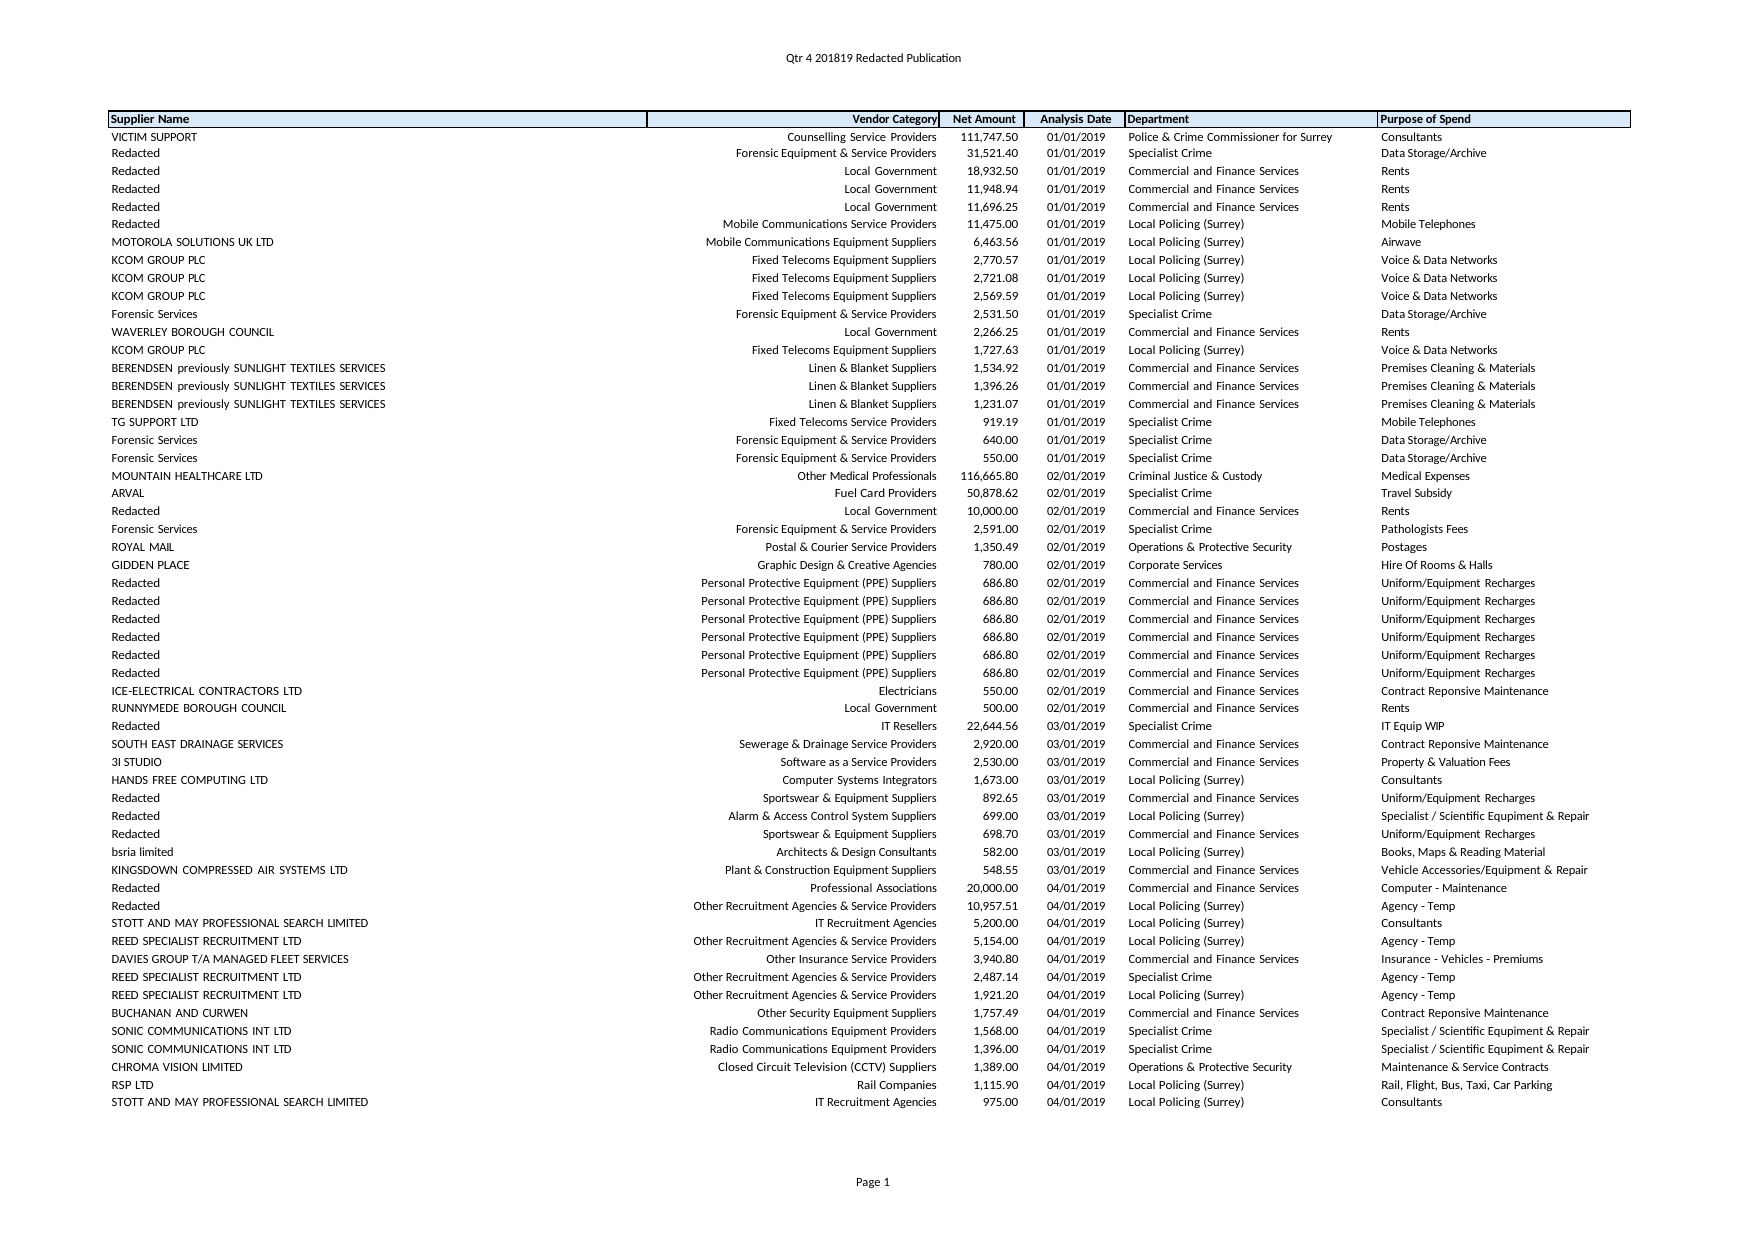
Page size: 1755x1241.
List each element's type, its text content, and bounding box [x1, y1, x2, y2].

table_cell Local Policing (Surrey) [1125, 270, 1378, 288]
table_cell 04/01/2019 [1024, 987, 1125, 1005]
table_cell 3,940.80 [939, 951, 1024, 969]
table_cell Specialist Crime [1125, 718, 1378, 736]
table_cell Commercial and Finance Services [1125, 610, 1378, 628]
table_cell 18,932.50 [939, 162, 1024, 180]
table_cell Graphic Design & Creative Agencies [647, 557, 939, 574]
table_cell Commercial and Finance Services [1125, 646, 1378, 664]
table_cell 02/01/2019 [1024, 593, 1125, 610]
table_cell Sportswear & Equipment Suppliers [647, 825, 939, 843]
table_cell Local Policing (Surrey) [1125, 341, 1378, 359]
table_cell Premises Cleaning & Materials [1378, 359, 1630, 377]
table_cell Uniform/Equipment Recharges [1378, 664, 1630, 682]
table_cell Specialist Crime [1125, 521, 1378, 539]
table_cell 699.00 [939, 808, 1024, 825]
table_cell 2,920.00 [939, 736, 1024, 754]
table_cell Police & Crime Commissioner for Surrey [1125, 128, 1378, 144]
table_cell 2,721.08 [939, 270, 1024, 288]
table_cell 11,948.94 [939, 180, 1024, 198]
table_cell 01/01/2019 [1024, 180, 1125, 198]
table_cell 3I STUDIO [108, 754, 647, 772]
table_cell Rents [1378, 162, 1630, 180]
table_cell 111,747.50 [939, 128, 1024, 144]
table_cell Commercial and Finance Services [1125, 1005, 1378, 1023]
table_cell Redacted [108, 808, 647, 825]
table_cell Local Government [647, 700, 939, 718]
table_cell Commercial and Finance Services [1125, 628, 1378, 646]
table_cell 01/01/2019 [1024, 252, 1125, 270]
table_cell 686.80 [939, 628, 1024, 646]
table_cell MOUNTAIN HEALTHCARE LTD [108, 467, 647, 485]
table_cell KINGSDOWN COMPRESSED AIR SYSTEMS LTD [108, 861, 647, 879]
table_cell Other Recruitment Agencies & Service Providers [647, 897, 939, 915]
table_cell Commercial and Finance Services [1125, 575, 1378, 592]
table_cell 03/01/2019 [1024, 790, 1125, 807]
table_cell Uniform/Equipment Recharges [1378, 610, 1630, 628]
table_cell 02/01/2019 [1024, 646, 1125, 664]
table_cell 686.80 [939, 610, 1024, 628]
table_cell 6,463.56 [939, 234, 1024, 252]
table_cell Computer Systems Integrators [647, 772, 939, 789]
table_cell Specialist Crime [1125, 144, 1378, 162]
table_cell 550.00 [939, 449, 1024, 467]
table_cell Personal Protective Equipment (PPE) Suppliers [647, 628, 939, 646]
table_cell 1,396.26 [939, 377, 1024, 395]
table_cell 01/01/2019 [1024, 198, 1125, 216]
table_cell ARVAL [108, 485, 647, 503]
table_cell 03/01/2019 [1024, 825, 1125, 843]
table_cell Redacted [108, 198, 647, 216]
table_cell 1,568.00 [939, 1023, 1024, 1041]
table_cell Linen & Blanket Suppliers [647, 395, 939, 413]
table_cell 550.00 [939, 682, 1024, 700]
table_cell Consultants [1378, 128, 1630, 144]
table_cell Electricians [647, 682, 939, 700]
table_cell Rents [1378, 180, 1630, 198]
table_cell Linen & Blanket Suppliers [647, 377, 939, 395]
table_cell ROYAL MAIL [108, 539, 647, 557]
table_cell 2,591.00 [939, 521, 1024, 539]
table_cell KCOM GROUP PLC [108, 270, 647, 288]
table_cell Uniform/Equipment Recharges [1378, 575, 1630, 592]
table_cell 02/01/2019 [1024, 521, 1125, 539]
table_cell Voice & Data Networks [1378, 341, 1630, 359]
table_header Net Amount [940, 112, 1023, 127]
table_cell Commercial and Finance Services [1125, 825, 1378, 843]
table_cell BERENDSEN previously SUNLIGHT TEXTILES SERVICES [108, 377, 647, 395]
table_cell 02/01/2019 [1024, 610, 1125, 628]
table_cell Uniform/Equipment Recharges [1378, 825, 1630, 843]
table_cell HANDS FREE COMPUTING LTD [108, 772, 647, 789]
table_cell CHROMA VISION LIMITED [108, 1059, 647, 1076]
table_cell RUNNYMEDE BOROUGH COUNCIL [108, 700, 647, 718]
table_cell DAVIES GROUP T/A MANAGED FLEET SERVICES [108, 951, 647, 969]
table_cell Local Policing (Surrey) [1125, 234, 1378, 252]
table_header Purpose of Spend [1378, 112, 1630, 127]
table_cell 01/01/2019 [1024, 288, 1125, 306]
table_cell Data Storage/Archive [1378, 306, 1630, 323]
table_cell Redacted [108, 825, 647, 843]
table_cell 2,487.14 [939, 969, 1024, 987]
table_cell Voice & Data Networks [1378, 288, 1630, 306]
table_cell Criminal Justice & Custody [1125, 467, 1378, 485]
table_cell ICE-ELECTRICAL CONTRACTORS LTD [108, 682, 647, 700]
table_cell 919.19 [939, 413, 1024, 431]
table_cell 04/01/2019 [1024, 933, 1125, 951]
table_cell Uniform/Equipment Recharges [1378, 790, 1630, 807]
table_cell 01/01/2019 [1024, 341, 1125, 359]
table_cell Redacted [108, 664, 647, 682]
table_cell Specialist Crime [1125, 431, 1378, 449]
table_cell Redacted [108, 646, 647, 664]
table_cell Voice & Data Networks [1378, 252, 1630, 270]
table_cell Commercial and Finance Services [1125, 790, 1378, 807]
table_cell Rail, Flight, Bus, Taxi, Car Parking [1378, 1076, 1630, 1094]
table_cell 03/01/2019 [1024, 718, 1125, 736]
table_cell Sportswear & Equipment Suppliers [647, 790, 939, 807]
table_cell 01/01/2019 [1024, 270, 1125, 288]
table_cell 1,757.49 [939, 1005, 1024, 1023]
table_cell Specialist / Scientific Equpiment & Repair [1378, 1041, 1630, 1058]
table_cell Commercial and Finance Services [1125, 162, 1378, 180]
table_cell Commercial and Finance Services [1125, 359, 1378, 377]
table_cell Uniform/Equipment Recharges [1378, 628, 1630, 646]
table_cell 01/01/2019 [1024, 128, 1125, 144]
table_cell Redacted [108, 718, 647, 736]
table_cell Books, Maps & Reading Material [1378, 843, 1630, 861]
table_cell 2,266.25 [939, 324, 1024, 341]
table_cell Commercial and Finance Services [1125, 754, 1378, 772]
table_cell Redacted [108, 216, 647, 234]
table_header Analysis Date [1025, 112, 1124, 127]
table_cell 04/01/2019 [1024, 1094, 1125, 1111]
table_cell IT Recruitment Agencies [647, 1094, 939, 1111]
table_cell 04/01/2019 [1024, 1041, 1125, 1058]
table_cell Maintenance & Service Contracts [1378, 1059, 1630, 1076]
table_cell Data Storage/Archive [1378, 144, 1630, 162]
table_cell 2,531.50 [939, 306, 1024, 323]
table_cell MOTOROLA SOLUTIONS UK LTD [108, 234, 647, 252]
table_cell Consultants [1378, 915, 1630, 933]
table_cell KCOM GROUP PLC [108, 252, 647, 270]
table_cell Other Insurance Service Providers [647, 951, 939, 969]
table_cell 582.00 [939, 843, 1024, 861]
table_cell 01/01/2019 [1024, 234, 1125, 252]
table_cell 02/01/2019 [1024, 575, 1125, 592]
table_cell Medical Expenses [1378, 467, 1630, 485]
table_cell Commercial and Finance Services [1125, 664, 1378, 682]
table_cell Specialist Crime [1125, 1041, 1378, 1058]
table_cell Commercial and Finance Services [1125, 198, 1378, 216]
table_cell 02/01/2019 [1024, 485, 1125, 503]
table_cell Operations & Protective Security [1125, 1059, 1378, 1076]
table_cell Other Recruitment Agencies & Service Providers [647, 969, 939, 987]
table_cell 1,534.92 [939, 359, 1024, 377]
table_cell Operations & Protective Security [1125, 539, 1378, 557]
table_cell 892.65 [939, 790, 1024, 807]
table_cell KCOM GROUP PLC [108, 341, 647, 359]
table_cell Commercial and Finance Services [1125, 593, 1378, 610]
table_cell Other Recruitment Agencies & Service Providers [647, 933, 939, 951]
table_cell SOUTH EAST DRAINAGE SERVICES [108, 736, 647, 754]
table_cell Specialist / Scientific Equpiment & Repair [1378, 808, 1630, 825]
table_cell RSP LTD [108, 1076, 647, 1094]
table_cell Local Policing (Surrey) [1125, 843, 1378, 861]
table_cell Specialist Crime [1125, 969, 1378, 987]
table_cell BERENDSEN previously SUNLIGHT TEXTILES SERVICES [108, 395, 647, 413]
table_cell 686.80 [939, 664, 1024, 682]
table_cell 02/01/2019 [1024, 539, 1125, 557]
table_cell Mobile Telephones [1378, 216, 1630, 234]
table_cell 02/01/2019 [1024, 628, 1125, 646]
table_cell 02/01/2019 [1024, 700, 1125, 718]
table_cell 50,878.62 [939, 485, 1024, 503]
table_cell Contract Reponsive Maintenance [1378, 736, 1630, 754]
table_cell Specialist Crime [1125, 1023, 1378, 1041]
table_cell 01/01/2019 [1024, 449, 1125, 467]
table_cell Counselling Service Providers [647, 128, 939, 144]
table_cell 04/01/2019 [1024, 1023, 1125, 1041]
table_cell Airwave [1378, 234, 1630, 252]
table_cell 1,350.49 [939, 539, 1024, 557]
table_cell Local Policing (Surrey) [1125, 987, 1378, 1005]
table_cell 03/01/2019 [1024, 843, 1125, 861]
table_cell Local Government [647, 162, 939, 180]
table_cell 5,154.00 [939, 933, 1024, 951]
table_cell WAVERLEY BOROUGH COUNCIL [108, 324, 647, 341]
table_cell Forensic Equipment & Service Providers [647, 144, 939, 162]
table_cell Specialist Crime [1125, 485, 1378, 503]
table_cell 10,957.51 [939, 897, 1024, 915]
table_cell Premises Cleaning & Materials [1378, 377, 1630, 395]
table_cell 01/01/2019 [1024, 306, 1125, 323]
table_cell Contract Reponsive Maintenance [1378, 1005, 1630, 1023]
table_cell Mobile Communications Equipment Suppliers [647, 234, 939, 252]
table_cell 02/01/2019 [1024, 664, 1125, 682]
table_cell REED SPECIALIST RECRUITMENT LTD [108, 987, 647, 1005]
table_cell Other Recruitment Agencies & Service Providers [647, 987, 939, 1005]
table_cell Radio Communications Equipment Providers [647, 1041, 939, 1058]
table_cell 2,530.00 [939, 754, 1024, 772]
table_cell 02/01/2019 [1024, 682, 1125, 700]
table_cell Consultants [1378, 1094, 1630, 1111]
table_cell 1,115.90 [939, 1076, 1024, 1094]
table_cell Commercial and Finance Services [1125, 700, 1378, 718]
table_cell 04/01/2019 [1024, 1076, 1125, 1094]
table_cell Professional Associations [647, 879, 939, 897]
table_cell Closed Circuit Television (CCTV) Suppliers [647, 1059, 939, 1076]
table_cell Sewerage & Drainage Service Providers [647, 736, 939, 754]
table_cell Radio Communications Equipment Providers [647, 1023, 939, 1041]
table_cell Premises Cleaning & Materials [1378, 395, 1630, 413]
table_cell Agency - Temp [1378, 987, 1630, 1005]
table_cell 1,396.00 [939, 1041, 1024, 1058]
table_cell SONIC COMMUNICATIONS INT LTD [108, 1041, 647, 1058]
table_cell Personal Protective Equipment (PPE) Suppliers [647, 593, 939, 610]
table_cell IT Recruitment Agencies [647, 915, 939, 933]
table_cell 10,000.00 [939, 503, 1024, 521]
table_cell GIDDEN PLACE [108, 557, 647, 574]
table_cell Specialist Crime [1125, 306, 1378, 323]
table_cell Corporate Services [1125, 557, 1378, 574]
table_cell 5,200.00 [939, 915, 1024, 933]
table_cell Mobile Telephones [1378, 413, 1630, 431]
table_cell 01/01/2019 [1024, 395, 1125, 413]
table_cell 640.00 [939, 431, 1024, 449]
table_cell 02/01/2019 [1024, 503, 1125, 521]
table_cell REED SPECIALIST RECRUITMENT LTD [108, 969, 647, 987]
table_cell Redacted [108, 144, 647, 162]
table_cell Fixed Telecoms Equipment Suppliers [647, 270, 939, 288]
table_cell Redacted [108, 610, 647, 628]
table_cell Uniform/Equipment Recharges [1378, 646, 1630, 664]
table_cell Forensic Equipment & Service Providers [647, 521, 939, 539]
table_cell Rents [1378, 503, 1630, 521]
table_cell 548.55 [939, 861, 1024, 879]
table_cell 03/01/2019 [1024, 808, 1125, 825]
table_cell Specialist Crime [1125, 413, 1378, 431]
table_cell IT Resellers [647, 718, 939, 736]
table_cell Pathologists Fees [1378, 521, 1630, 539]
table_cell Mobile Communications Service Providers [647, 216, 939, 234]
table_cell Commercial and Finance Services [1125, 879, 1378, 897]
table_cell 04/01/2019 [1024, 1005, 1125, 1023]
table_cell 11,696.25 [939, 198, 1024, 216]
table_cell Agency - Temp [1378, 897, 1630, 915]
table_cell Postages [1378, 539, 1630, 557]
table_cell bsria limited [108, 843, 647, 861]
table_cell Personal Protective Equipment (PPE) Suppliers [647, 646, 939, 664]
table_cell 04/01/2019 [1024, 897, 1125, 915]
table_cell Local Policing (Surrey) [1125, 897, 1378, 915]
table_cell 686.80 [939, 575, 1024, 592]
table_cell Local Policing (Surrey) [1125, 933, 1378, 951]
table_cell 02/01/2019 [1024, 467, 1125, 485]
table_cell Specialist / Scientific Equpiment & Repair [1378, 1023, 1630, 1041]
table_cell Forensic Equipment & Service Providers [647, 449, 939, 467]
table_cell Commercial and Finance Services [1125, 324, 1378, 341]
table_cell Redacted [108, 503, 647, 521]
table_cell 22,644.56 [939, 718, 1024, 736]
table_cell Forensic Services [108, 306, 647, 323]
table_cell 1,673.00 [939, 772, 1024, 789]
table_cell Hire Of Rooms & Halls [1378, 557, 1630, 574]
table_cell Local Policing (Surrey) [1125, 915, 1378, 933]
table_cell Local Policing (Surrey) [1125, 772, 1378, 789]
table_cell Contract Reponsive Maintenance [1378, 682, 1630, 700]
table_cell 03/01/2019 [1024, 754, 1125, 772]
table_cell Forensic Services [108, 449, 647, 467]
table_cell Commercial and Finance Services [1125, 951, 1378, 969]
table_header Vendor Category [648, 112, 938, 127]
table_cell Software as a Service Providers [647, 754, 939, 772]
table_cell Commercial and Finance Services [1125, 682, 1378, 700]
table_cell Data Storage/Archive [1378, 449, 1630, 467]
table_cell 31,521.40 [939, 144, 1024, 162]
table_cell Other Security Equipment Suppliers [647, 1005, 939, 1023]
table_cell Personal Protective Equipment (PPE) Suppliers [647, 610, 939, 628]
table_cell STOTT AND MAY PROFESSIONAL SEARCH LIMITED [108, 915, 647, 933]
table_cell 04/01/2019 [1024, 951, 1125, 969]
table_cell 04/01/2019 [1024, 879, 1125, 897]
table_cell 11,475.00 [939, 216, 1024, 234]
table_cell 780.00 [939, 557, 1024, 574]
table_cell 2,770.57 [939, 252, 1024, 270]
table_cell Fixed Telecoms Equipment Suppliers [647, 252, 939, 270]
table_cell Plant & Construction Equipment Suppliers [647, 861, 939, 879]
table_cell 01/01/2019 [1024, 413, 1125, 431]
table_cell 01/01/2019 [1024, 377, 1125, 395]
table_cell Redacted [108, 879, 647, 897]
table_cell Linen & Blanket Suppliers [647, 359, 939, 377]
table_cell Alarm & Access Control System Suppliers [647, 808, 939, 825]
table_cell Agency - Temp [1378, 969, 1630, 987]
table_cell Fixed Telecoms Service Providers [647, 413, 939, 431]
table_cell 1,727.63 [939, 341, 1024, 359]
table_cell Redacted [108, 575, 647, 592]
table_cell Fuel Card Providers [647, 485, 939, 503]
table_cell 2,569.59 [939, 288, 1024, 306]
table_cell 01/01/2019 [1024, 216, 1125, 234]
table_cell 02/01/2019 [1024, 557, 1125, 574]
table_cell Local Government [647, 180, 939, 198]
table_cell Fixed Telecoms Equipment Suppliers [647, 341, 939, 359]
table_cell 04/01/2019 [1024, 915, 1125, 933]
table_cell Forensic Services [108, 521, 647, 539]
table_cell Voice & Data Networks [1378, 270, 1630, 288]
table_cell Local Policing (Surrey) [1125, 288, 1378, 306]
table_cell BERENDSEN previously SUNLIGHT TEXTILES SERVICES [108, 359, 647, 377]
table_cell Rail Companies [647, 1076, 939, 1094]
table_cell 686.80 [939, 646, 1024, 664]
table_cell Forensic Services [108, 431, 647, 449]
table_cell Local Government [647, 198, 939, 216]
table_cell VICTIM SUPPORT [108, 128, 647, 144]
table_cell Redacted [108, 790, 647, 807]
table_cell 698.70 [939, 825, 1024, 843]
table_cell 20,000.00 [939, 879, 1024, 897]
table_cell Other Medical Professionals [647, 467, 939, 485]
table_cell Uniform/Equipment Recharges [1378, 593, 1630, 610]
table_cell Rents [1378, 198, 1630, 216]
table_cell Redacted [108, 628, 647, 646]
table_cell STOTT AND MAY PROFESSIONAL SEARCH LIMITED [108, 1094, 647, 1111]
table_cell Local Policing (Surrey) [1125, 1094, 1378, 1111]
table_cell 1,231.07 [939, 395, 1024, 413]
table_cell 01/01/2019 [1024, 144, 1125, 162]
table_cell Commercial and Finance Services [1125, 861, 1378, 879]
table_cell Redacted [108, 897, 647, 915]
table_cell 01/01/2019 [1024, 359, 1125, 377]
table_cell 04/01/2019 [1024, 1059, 1125, 1076]
table_cell Rents [1378, 324, 1630, 341]
table_cell Forensic Equipment & Service Providers [647, 306, 939, 323]
table_cell Insurance - Vehicles - Premiums [1378, 951, 1630, 969]
table_header Supplier Name [109, 112, 646, 127]
table_cell 01/01/2019 [1024, 162, 1125, 180]
table_cell 1,389.00 [939, 1059, 1024, 1076]
table_cell Architects & Design Consultants [647, 843, 939, 861]
table_cell Property & Valuation Fees [1378, 754, 1630, 772]
table_cell 686.80 [939, 593, 1024, 610]
table_cell Fixed Telecoms Equipment Suppliers [647, 288, 939, 306]
table_cell Commercial and Finance Services [1125, 503, 1378, 521]
table_cell Commercial and Finance Services [1125, 395, 1378, 413]
table_cell SONIC COMMUNICATIONS INT LTD [108, 1023, 647, 1041]
table_cell TG SUPPORT LTD [108, 413, 647, 431]
table_cell 04/01/2019 [1024, 969, 1125, 987]
table_cell Redacted [108, 593, 647, 610]
table_cell Vehicle Accessories/Equipment & Repair [1378, 861, 1630, 879]
table_cell Data Storage/Archive [1378, 431, 1630, 449]
table_cell Commercial and Finance Services [1125, 377, 1378, 395]
table_cell Forensic Equipment & Service Providers [647, 431, 939, 449]
table_cell 03/01/2019 [1024, 772, 1125, 789]
table_cell 03/01/2019 [1024, 861, 1125, 879]
table_cell Local Government [647, 503, 939, 521]
table_cell Local Policing (Surrey) [1125, 1076, 1378, 1094]
table_cell Consultants [1378, 772, 1630, 789]
table_cell Agency - Temp [1378, 933, 1630, 951]
table_cell Commercial and Finance Services [1125, 180, 1378, 198]
table_cell 116,665.80 [939, 467, 1024, 485]
table_cell Specialist Crime [1125, 449, 1378, 467]
table_cell Local Policing (Surrey) [1125, 808, 1378, 825]
table_cell Local Government [647, 324, 939, 341]
table_cell Personal Protective Equipment (PPE) Suppliers [647, 664, 939, 682]
table_cell 01/01/2019 [1024, 431, 1125, 449]
table_cell 975.00 [939, 1094, 1024, 1111]
table_cell Postal & Courier Service Providers [647, 539, 939, 557]
table_cell Local Policing (Surrey) [1125, 252, 1378, 270]
table_cell Commercial and Finance Services [1125, 736, 1378, 754]
table_cell Redacted [108, 180, 647, 198]
table_cell KCOM GROUP PLC [108, 288, 647, 306]
table_cell 01/01/2019 [1024, 324, 1125, 341]
table_cell Local Policing (Surrey) [1125, 216, 1378, 234]
table_cell Redacted [108, 162, 647, 180]
table_cell REED SPECIALIST RECRUITMENT LTD [108, 933, 647, 951]
table_cell Rents [1378, 700, 1630, 718]
table_cell Computer - Maintenance [1378, 879, 1630, 897]
table_cell 500.00 [939, 700, 1024, 718]
table_header Department [1126, 112, 1377, 127]
table_cell 1,921.20 [939, 987, 1024, 1005]
table_cell Personal Protective Equipment (PPE) Suppliers [647, 575, 939, 592]
table_cell Travel Subsidy [1378, 485, 1630, 503]
table_cell IT Equip WIP [1378, 718, 1630, 736]
table_cell BUCHANAN AND CURWEN [108, 1005, 647, 1023]
table_cell 03/01/2019 [1024, 736, 1125, 754]
